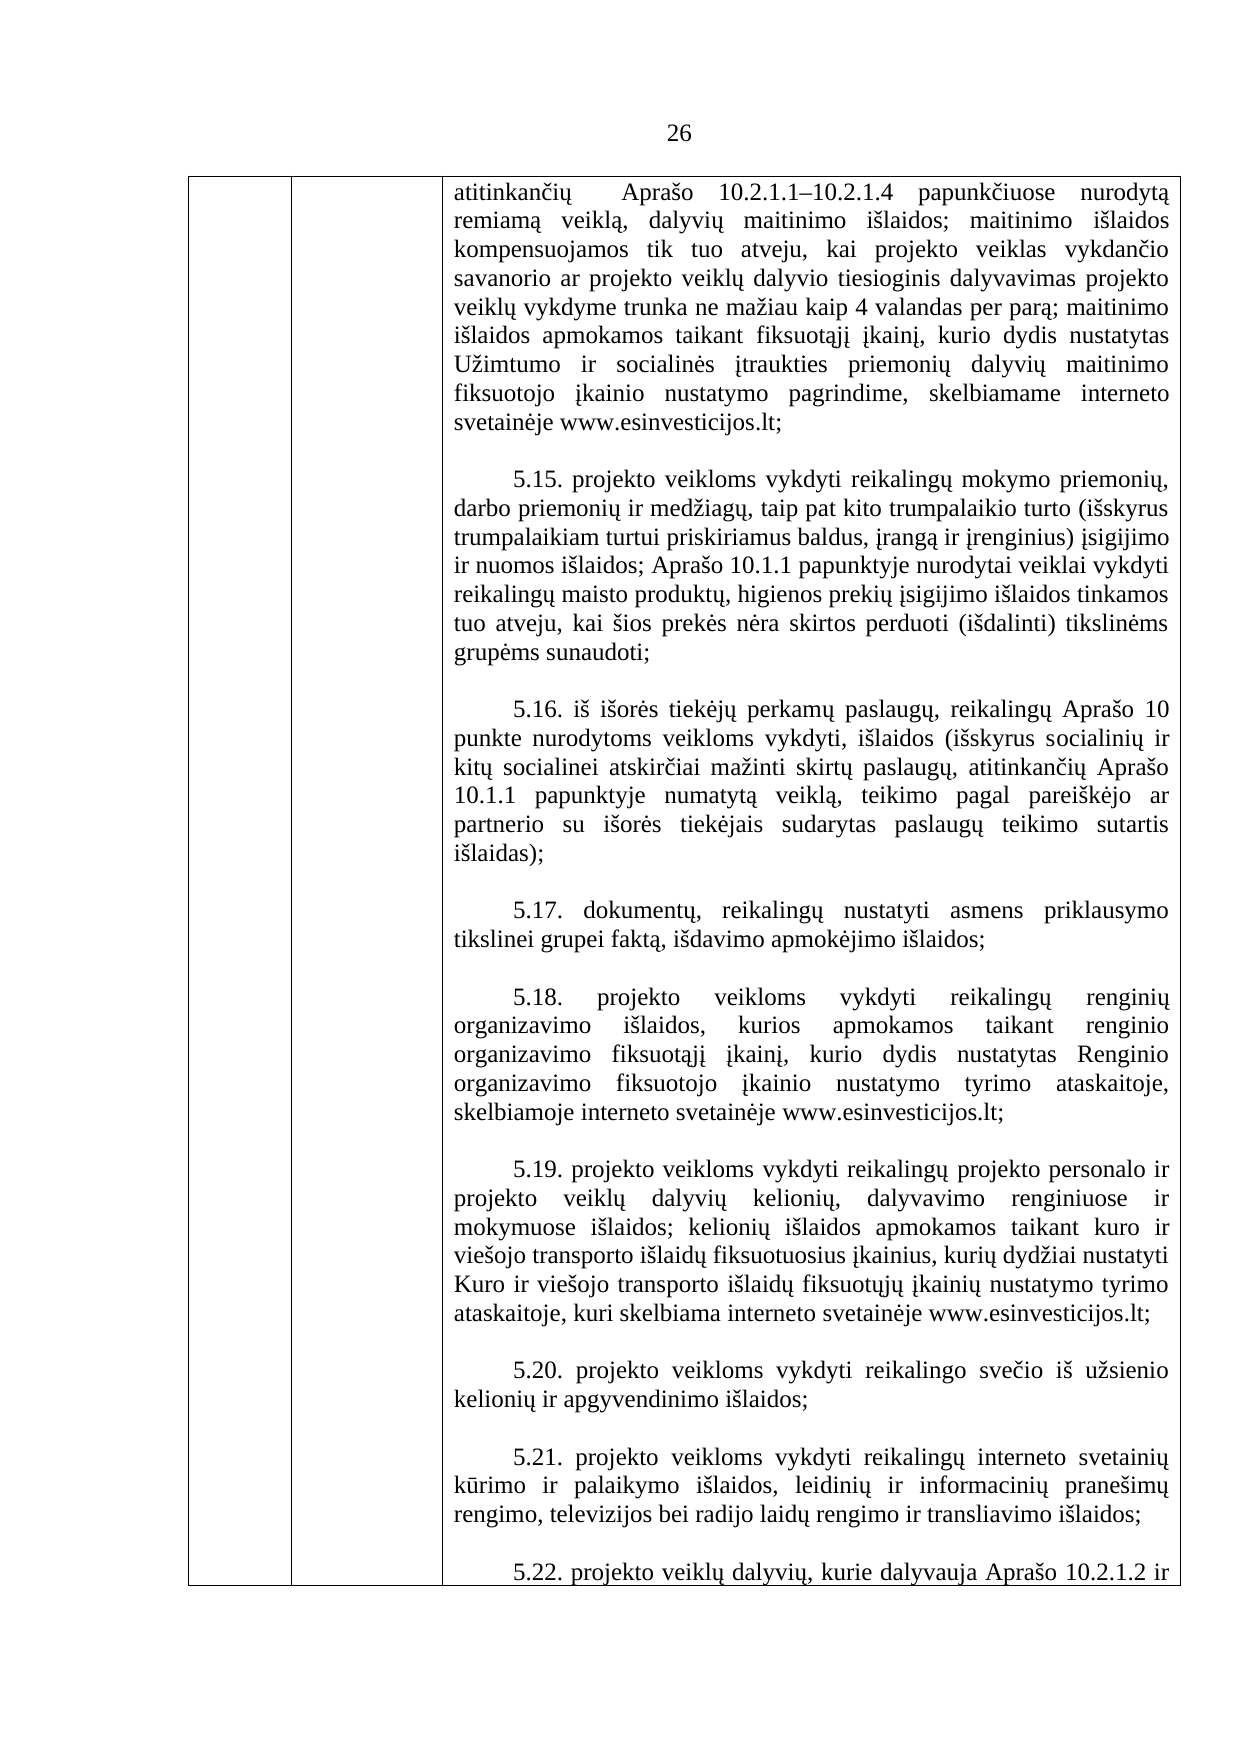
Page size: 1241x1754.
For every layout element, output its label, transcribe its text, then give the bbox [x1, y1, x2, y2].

table_cell [189, 177, 291, 1585]
table_cell [292, 177, 442, 1585]
table_cell atitinkančių Aprašo 10.2.1.1–10.2.1.4 papunkčiuose nurodytą remiamą veiklą, dalyvių maitinimo išlaidos; maitinimo išlaidos kompensuojamos tik tuo atveju, kai projekto veiklas vykdančio savanorio ar projekto veiklų dalyvio tiesioginis dalyvavimas projekto veiklų vykdyme trunka ne mažiau kaip 4 valandas per parą; maitinimo išlaidos apmokamos taikant fiksuotąjį įkainį, kurio dydis nustatytas Užimtumo ir socialinės įtraukties priemonių dalyvių maitinimo fiksuotojo įkainio nustatymo pagrindime, skelbiamame interneto svetainėje www.esinvesticijos.lt; 5.15. projekto veikloms vykdyti reikalingų mokymo priemonių, darbo priemonių ir medžiagų, taip pat kito trumpalaikio turto (išskyrus trumpalaikiam turtui priskiriamus baldus, įrangą ir įrenginius) įsigijimo ir nuomos išlaidos; Aprašo 10.1.1 papunktyje nurodytai veiklai vykdyti reikalingų maisto produktų, higienos prekių įsigijimo išlaidos tinkamos tuo atveju, kai šios prekės nėra skirtos perduoti (išdalinti) tikslinėms grupėms sunaudoti; 5.16. iš išorės tiekėjų perkamų paslaugų, reikalingų Aprašo 10 punkte nurodytoms veikloms vykdyti, išlaidos (išskyrus socialinių ir kitų socialinei atskirčiai mažinti skirtų paslaugų, atitinkančių Aprašo 10.1.1 papunktyje numatytą veiklą, teikimo pagal pareiškėjo ar partnerio su išorės tiekėjais sudarytas paslaugų teikimo sutartis išlaidas); 5.17. dokumentų, reikalingų nustatyti asmens priklausymo tikslinei grupei faktą, išdavimo apmokėjimo išlaidos; 5.18. projekto veikloms vykdyti reikalingų renginių organizavimo išlaidos, kurios apmokamos taikant renginio organizavimo fiksuotąjį įkainį, kurio dydis nustatytas Renginio organizavimo fiksuotojo įkainio nustatymo tyrimo ataskaitoje, skelbiamoje interneto svetainėje www.esinvesticijos.lt; 5.19. projekto veikloms vykdyti reikalingų projekto personalo ir projekto veiklų dalyvių kelionių, dalyvavimo renginiuose ir mokymuose išlaidos; kelionių išlaidos apmokamos taikant kuro ir viešojo transporto išlaidų fiksuotuosius įkainius, kurių dydžiai nustatyti Kuro ir viešojo transporto išlaidų fiksuotųjų įkainių nustatymo tyrimo ataskaitoje, kuri skelbiama interneto svetainėje www.esinvesticijos.lt; 5.20. projekto veikloms vykdyti reikalingo svečio iš užsienio kelionių ir apgyvendinimo išlaidos; 5.21. projekto veikloms vykdyti reikalingų interneto svetainių kūrimo ir palaikymo išlaidos, leidinių ir informacinių pranešimų rengimo, televizijos bei radijo laidų rengimo ir transliavimo išlaidos; 5.22. projekto veiklų dalyvių, kurie dalyvauja Aprašo 10.2.1.2 ir [443, 177, 1180, 1585]
